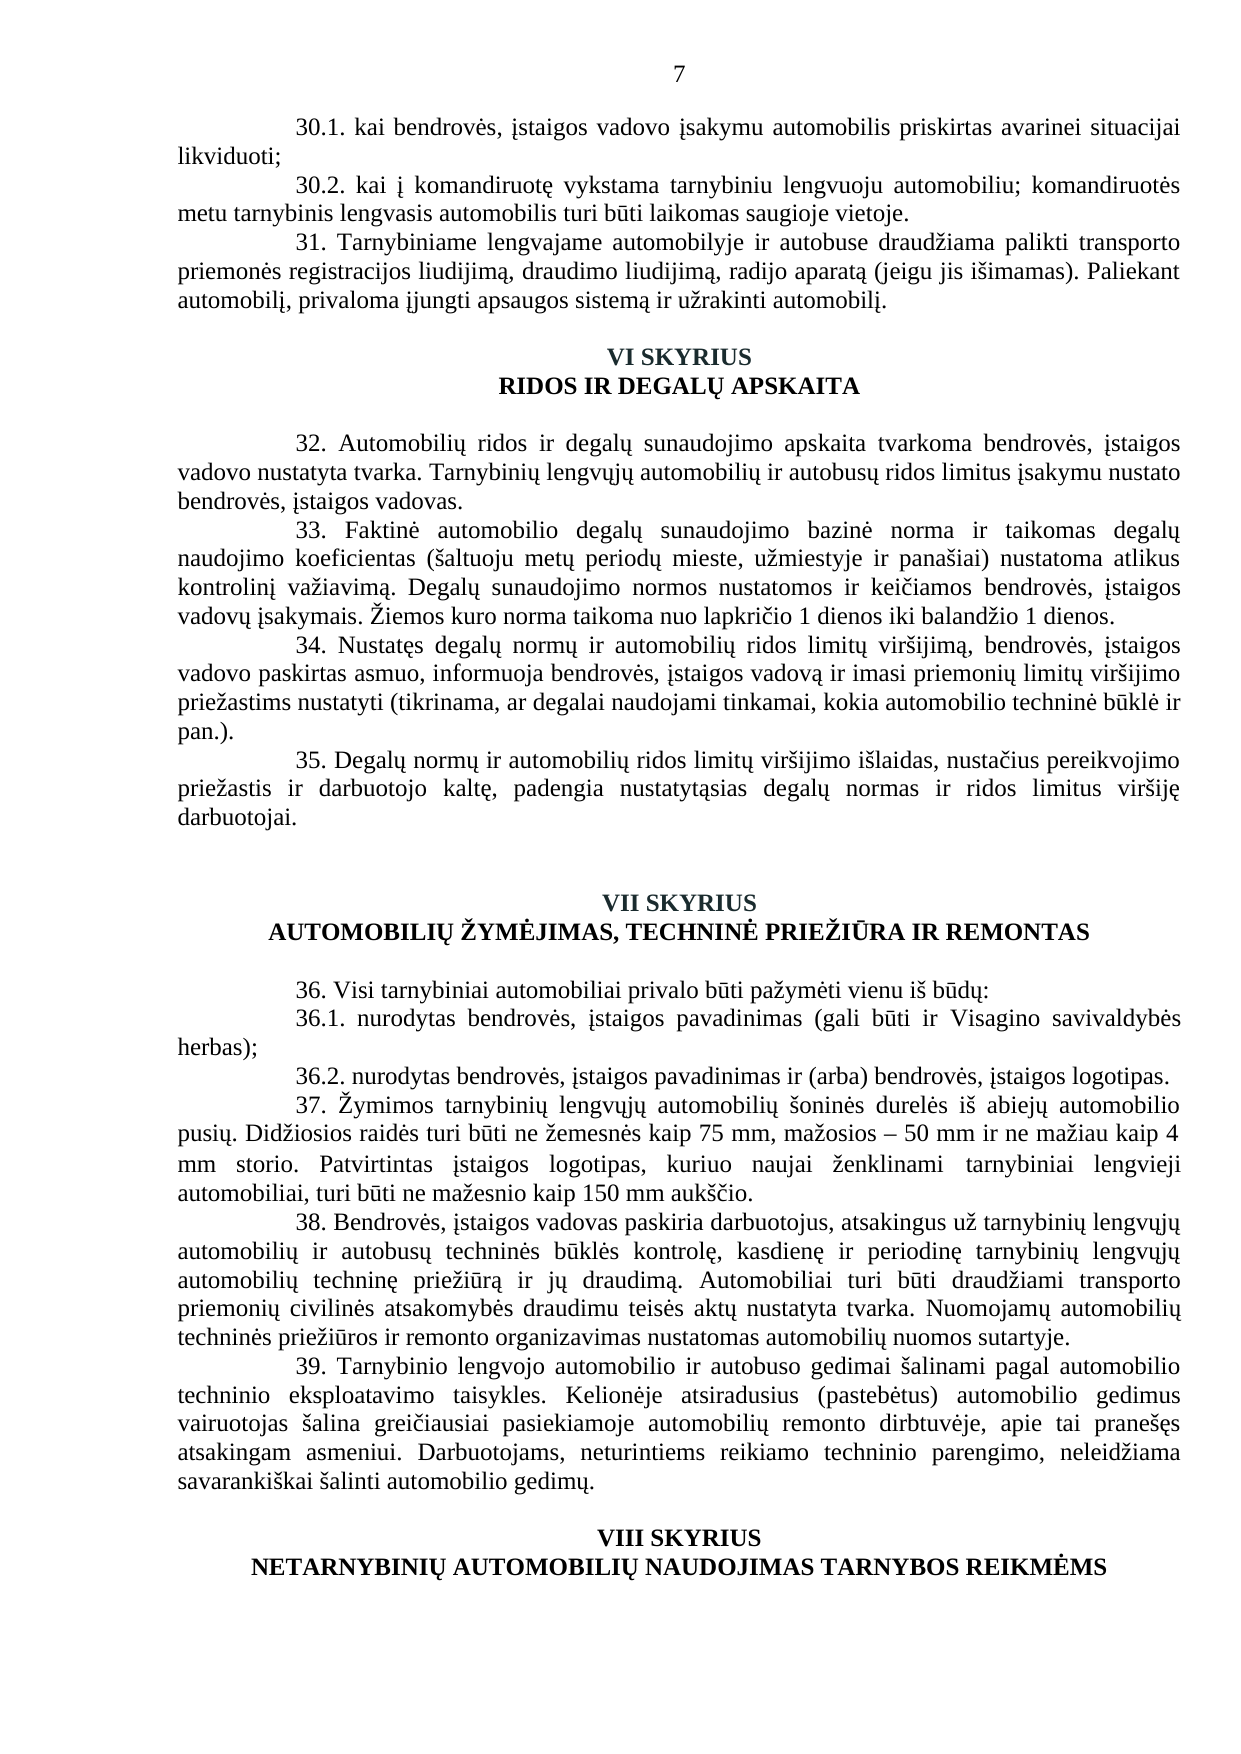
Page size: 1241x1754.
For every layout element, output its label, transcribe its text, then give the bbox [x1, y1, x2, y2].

text VII SKYRIUS [177, 888, 1181, 917]
text 30.1. kai bendrovės, įstaigos vadovo įsakymu automobilis priskirtas avarinei situacijai likviduoti; [177, 112, 1181, 170]
text VI SKYRIUS [177, 342, 1181, 371]
text 36.1. nurodytas bendrovės, įstaigos pavadinimas (gali būti ir Visagino savivaldybės herbas); [177, 1003, 1181, 1061]
text RIDOS IR DEGALŲ APSKAITA [177, 371, 1181, 400]
text AUTOMOBILIŲ ŽYMĖJIMAS, TECHNINĖ PRIEŽIŪRA IR REMONTAS [177, 917, 1181, 946]
text NETARNYBINIŲ AUTOMOBILIŲ NAUDOJIMAS TARNYBOS REIKMĖMS [177, 1552, 1181, 1581]
text 33. Faktinė automobilio degalų sunaudojimo bazinė norma ir taikomas degalų naudojimo koeficientas (šaltuoju metų periodų mieste, užmiestyje ir panašiai) nustatoma atlikus kontrolinį važiavimą. Degalų sunaudojimo normos nustatomos ir keičiamos bendrovės, įstaigos vadovų įsakymais. Žiemos kuro norma taikoma nuo lapkričio 1 dienos iki balandžio 1 dienos. [177, 515, 1181, 630]
text VIII SKYRIUS [177, 1523, 1181, 1552]
text 39. Tarnybinio lengvojo automobilio ir autobuso gedimai šalinami pagal automobilio techninio eksploatavimo taisykles. Kelionėje atsiradusius (pastebėtus) automobilio gedimus vairuotojas šalina greičiausiai pasiekiamoje automobilių remonto dirbtuvėje, apie tai pranešęs atsakingam asmeniui. Darbuotojams, neturintiems reikiamo techninio parengimo, neleidžiama savarankiškai šalinti automobilio gedimų. [177, 1351, 1181, 1495]
text 35. Degalų normų ir automobilių ridos limitų viršijimo išlaidas, nustačius pereikvojimo priežastis ir darbuotojo kaltę, padengia nustatytąsias degalų normas ir ridos limitus viršiję darbuotojai. [177, 745, 1181, 831]
text 36.2. nurodytas bendrovės, įstaigos pavadinimas ir (arba) bendrovės, įstaigos logotipas. [177, 1061, 1181, 1090]
text 31. Tarnybiniame lengvajame automobilyje ir autobuse draudžiama palikti transporto priemonės registracijos liudijimą, draudimo liudijimą, radijo aparatą (jeigu jis išimamas). Paliekant automobilį, privaloma įjungti apsaugos sistemą ir užrakinti automobilį. [177, 227, 1181, 313]
text 38. Bendrovės, įstaigos vadovas paskiria darbuotojus, atsakingus už tarnybinių lengvųjų automobilių ir autobusų techninės būklės kontrolę, kasdienę ir periodinę tarnybinių lengvųjų automobilių techninę priežiūrą ir jų draudimą. Automobiliai turi būti draudžiami transporto priemonių civilinės atsakomybės draudimu teisės aktų nustatyta tvarka. Nuomojamų automobilių techninės priežiūros ir remonto organizavimas nustatomas automobilių nuomos sutartyje. [177, 1207, 1181, 1351]
text 32. Automobilių ridos ir degalų sunaudojimo apskaita tvarkoma bendrovės, įstaigos vadovo nustatyta tvarka. Tarnybinių lengvųjų automobilių ir autobusų ridos limitus įsakymu nustato bendrovės, įstaigos vadovas. [177, 428, 1181, 515]
text 37. Žymimos tarnybinių lengvųjų automobilių šoninės durelės iš abiejų automobilio pusių. Didžiosios raidės turi būti ne žemesnės kaip 75 mm, mažosios – 50 mm ir ne mažiau kaip 4 mm storio. Patvirtintas įstaigos logotipas, kuriuo naujai ženklinami tarnybiniai lengvieji automobiliai, turi būti ne mažesnio kaip 150 mm aukščio. [177, 1090, 1181, 1207]
text 36. Visi tarnybiniai automobiliai privalo būti pažymėti vienu iš būdų: [177, 975, 1181, 1003]
text 34. Nustatęs degalų normų ir automobilių ridos limitų viršijimą, bendrovės, įstaigos vadovo paskirtas asmuo, informuoja bendrovės, įstaigos vadovą ir imasi priemonių limitų viršijimo priežastims nustatyti (tikrinama, ar degalai naudojami tinkamai, kokia automobilio techninė būklė ir pan.). [177, 630, 1181, 745]
text 30.2. kai į komandiruotę vykstama tarnybiniu lengvuoju automobiliu; komandiruotės metu tarnybinis lengvasis automobilis turi būti laikomas saugioje vietoje. [177, 170, 1181, 227]
